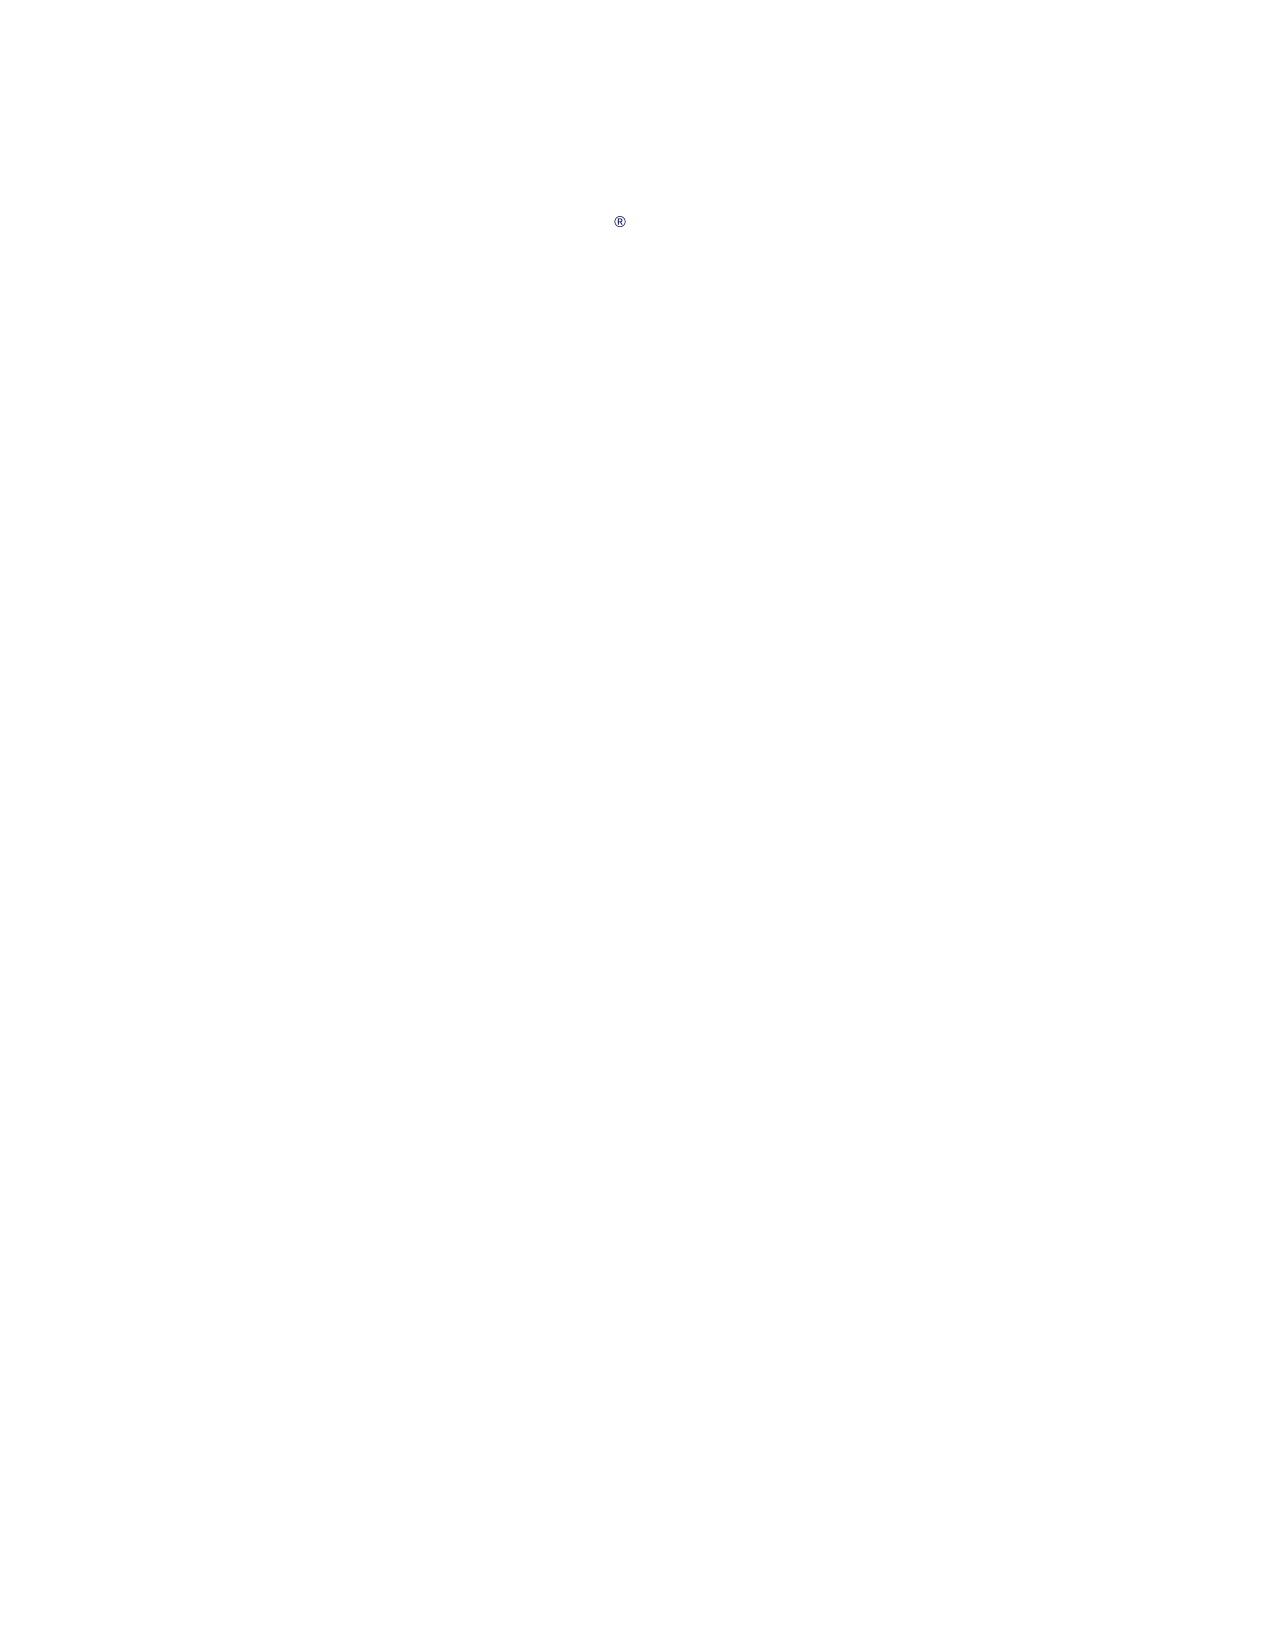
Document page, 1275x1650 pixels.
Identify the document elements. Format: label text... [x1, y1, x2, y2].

text ® [150, 212, 1089, 230]
